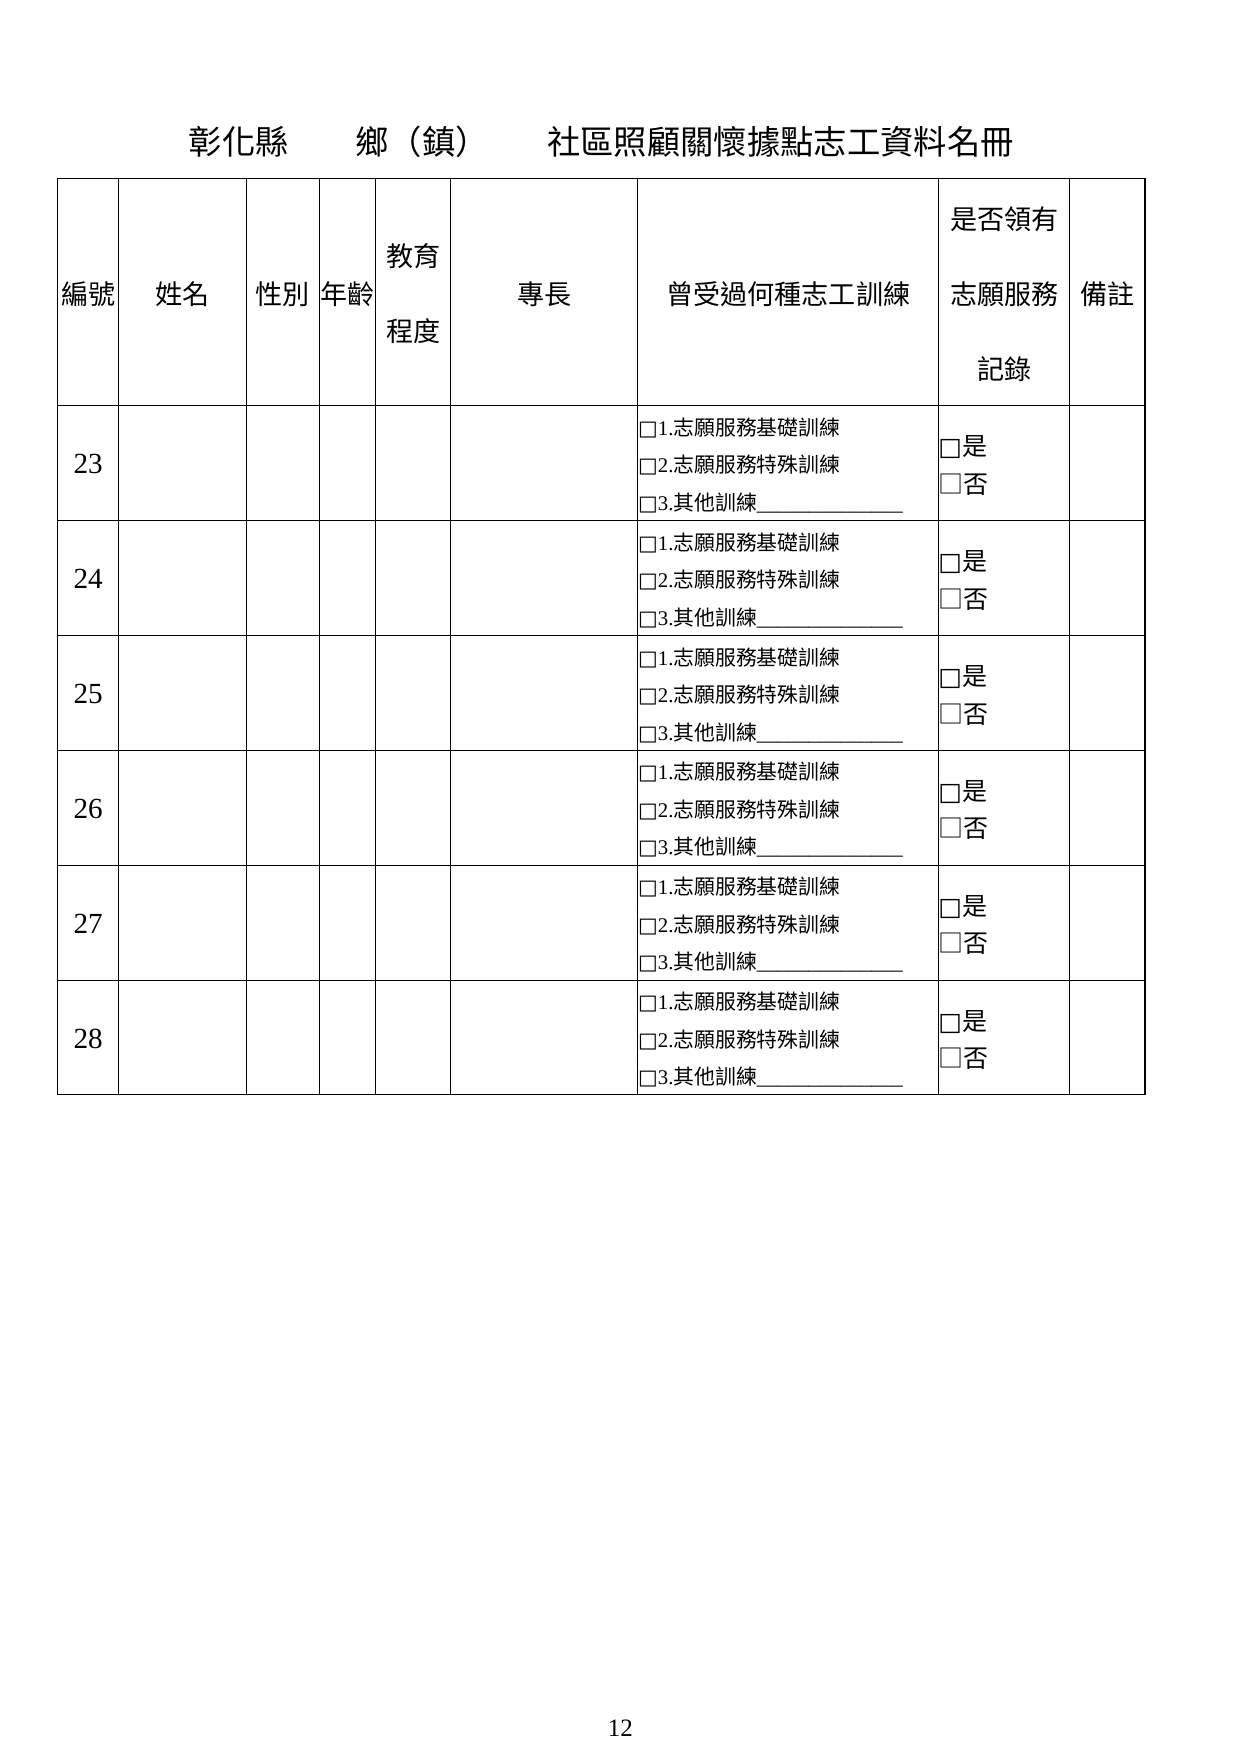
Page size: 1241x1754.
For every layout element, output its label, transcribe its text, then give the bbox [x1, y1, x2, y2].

table_cell 教育程度 [376, 179, 450, 405]
table_cell [376, 751, 450, 864]
table_cell [247, 866, 319, 979]
table_cell [320, 636, 375, 750]
table_cell [320, 751, 375, 864]
table_cell □1.志願服務基礎訓練 □2.志願服務特殊訓練 □3.其他訓練______________ [638, 981, 938, 1094]
table_cell [247, 406, 319, 520]
table_cell [119, 406, 246, 520]
table_cell □1.志願服務基礎訓練 □2.志願服務特殊訓練 □3.其他訓練______________ [638, 636, 938, 750]
table_cell 是否領有志願服務記錄 [939, 179, 1069, 405]
table_cell [1070, 751, 1144, 864]
table_cell □是 □否 [939, 521, 1069, 635]
table_cell 性別 [247, 179, 319, 405]
table_cell □1.志願服務基礎訓練 □2.志願服務特殊訓練 □3.其他訓練______________ [638, 751, 938, 864]
table_cell □1.志願服務基礎訓練 □2.志願服務特殊訓練 □3.其他訓練______________ [638, 406, 938, 520]
table_cell □是 □否 [939, 751, 1069, 864]
table_cell [1070, 406, 1144, 520]
table_cell □1.志願服務基礎訓練 □2.志願服務特殊訓練 □3.其他訓練______________ [638, 521, 938, 635]
table_cell [451, 521, 637, 635]
table_cell [451, 406, 637, 520]
table_cell [247, 521, 319, 635]
table_cell [119, 751, 246, 864]
table_cell 備註 [1070, 179, 1144, 405]
table_cell [1070, 981, 1144, 1094]
table_cell [451, 866, 637, 979]
table_cell 編號 [58, 179, 118, 405]
table_cell 姓名 [119, 179, 246, 405]
table_cell [451, 981, 637, 1094]
table_cell 專長 [451, 179, 637, 405]
table_cell [1070, 636, 1144, 750]
table_cell □是 □否 [939, 406, 1069, 520]
table_cell [376, 981, 450, 1094]
table_cell [376, 406, 450, 520]
table_cell [119, 981, 246, 1094]
table_cell [247, 636, 319, 750]
table_cell [1070, 866, 1144, 979]
table_cell □是 □否 [939, 981, 1069, 1094]
table_cell 年齡 [320, 179, 375, 405]
table_header 彰化縣 鄉（鎮） 社區照顧關懷據點志工資料名冊 [57, 101, 1145, 178]
table_cell [1070, 521, 1144, 635]
table_cell [247, 981, 319, 1094]
table_cell 27 [58, 866, 118, 979]
table_cell □是 □否 [939, 636, 1069, 750]
table_cell 曾受過何種志工訓練 [638, 179, 938, 405]
table_cell [320, 521, 375, 635]
table_cell [320, 406, 375, 520]
table_cell □1.志願服務基礎訓練 □2.志願服務特殊訓練 □3.其他訓練______________ [638, 866, 938, 979]
table_cell [119, 866, 246, 979]
table_cell 23 [58, 406, 118, 520]
table_cell [320, 866, 375, 979]
table_cell 28 [58, 981, 118, 1094]
table_cell [451, 751, 637, 864]
table_cell [376, 636, 450, 750]
table_cell [376, 521, 450, 635]
table_cell 25 [58, 636, 118, 750]
table_cell □是 □否 [939, 866, 1069, 979]
table_cell [119, 521, 246, 635]
table_cell 26 [58, 751, 118, 864]
table_cell [119, 636, 246, 750]
table_cell 24 [58, 521, 118, 635]
table_cell [451, 636, 637, 750]
table_cell [247, 751, 319, 864]
table_cell [320, 981, 375, 1094]
table_cell [376, 866, 450, 979]
